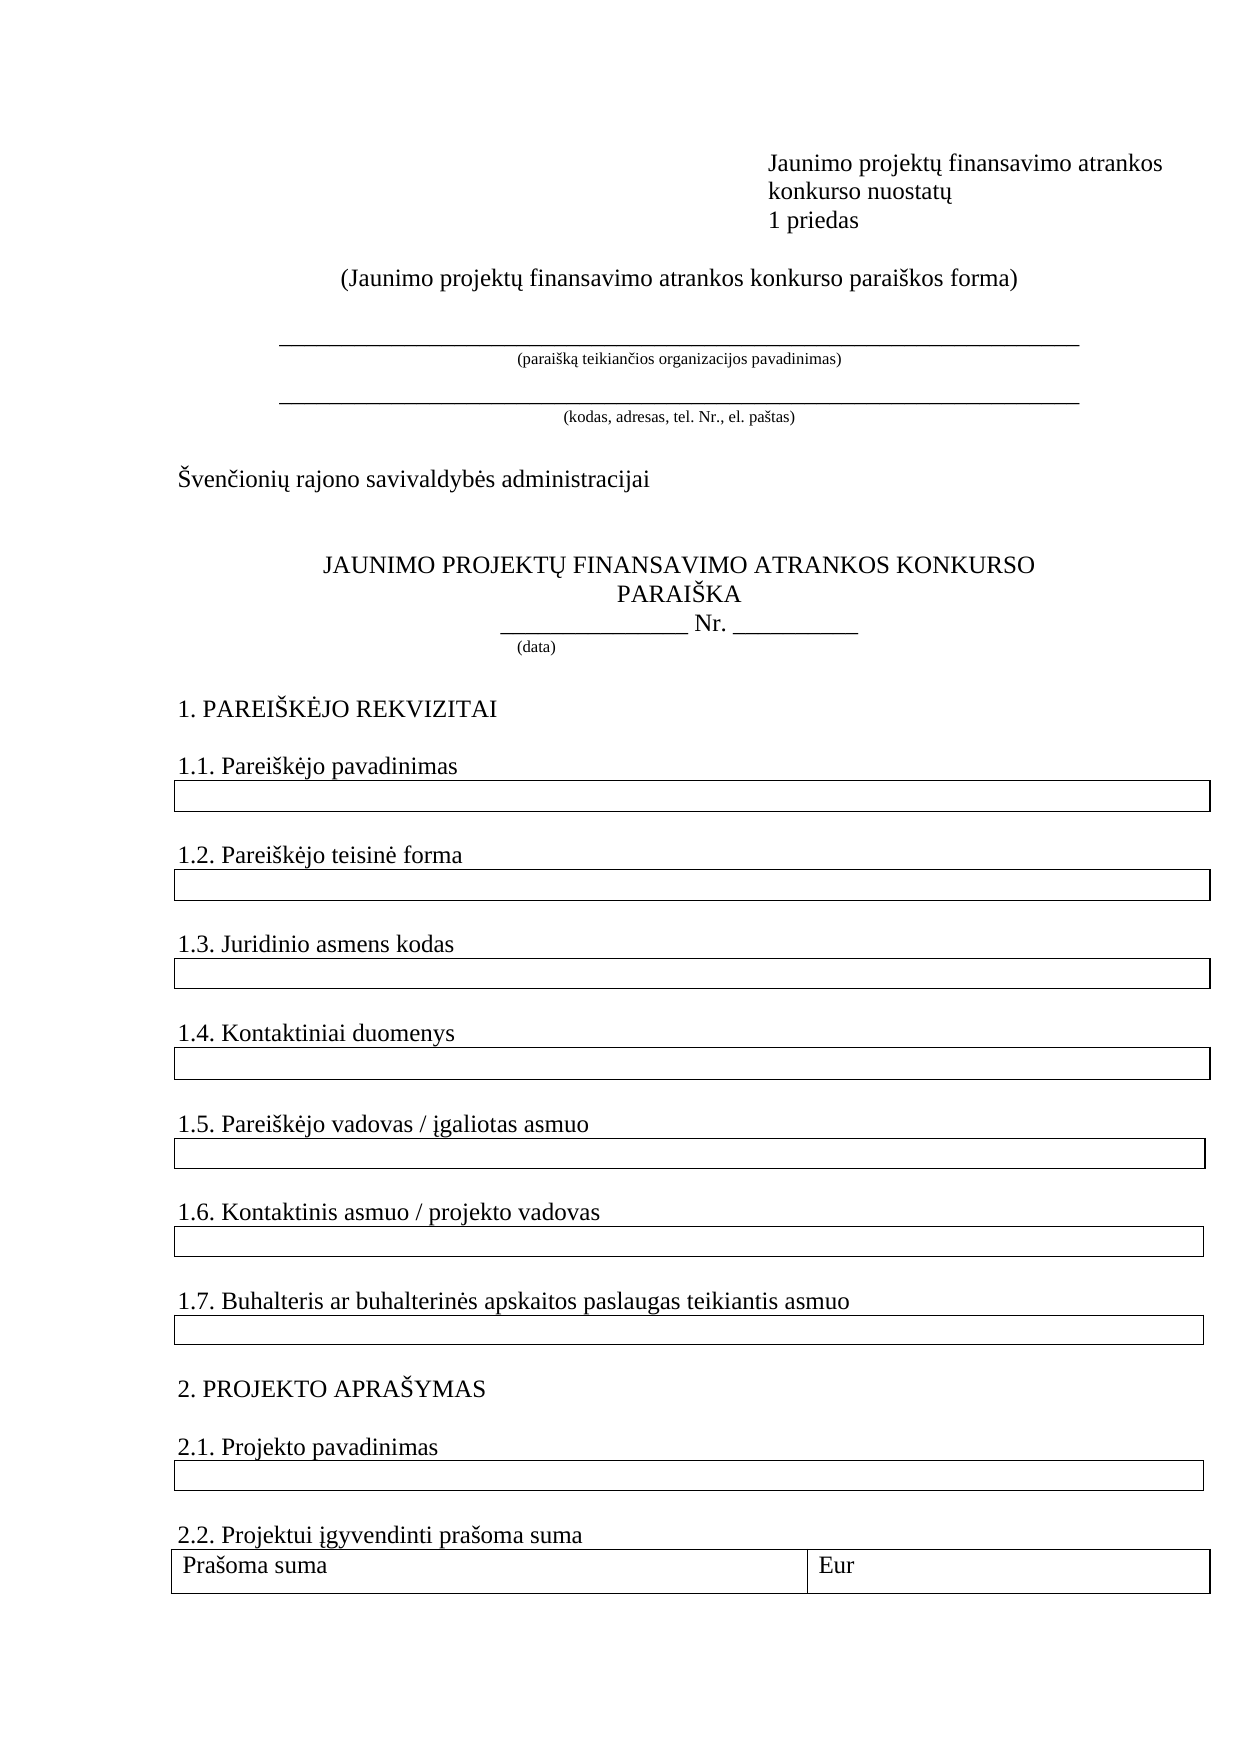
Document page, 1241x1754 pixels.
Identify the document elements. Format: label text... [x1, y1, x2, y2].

table_header [175, 781, 1209, 811]
text 1.1. Pareiškėjo pavadinimas [177, 751, 1181, 780]
text 2. PROJEKTO APRAŠYMAS [177, 1374, 1181, 1403]
text (Jaunimo projektų finansavimo atrankos konkurso paraiškos forma) [177, 263, 1181, 291]
text 1.5. Pareiškėjo vadovas / įgaliotas asmuo [177, 1109, 1162, 1138]
text PARAIŠKA [177, 579, 1181, 608]
text JAUNIMO PROJEKTŲ FINANSAVIMO ATRANKOS KONKURSO [177, 550, 1181, 579]
text 1 priedas [177, 205, 1181, 234]
text (paraišką teikiančios organizacijos pavadinimas) [177, 349, 1181, 378]
text (data) [177, 636, 1181, 665]
text 1.6. Kontaktinis asmuo / projekto vadovas [177, 1197, 1162, 1226]
text konkurso nuostatų [177, 176, 1181, 205]
text ________________________________________________________________ [177, 378, 1181, 406]
table_header [175, 1227, 1203, 1256]
table_header [175, 1048, 1209, 1079]
text 2.1. Projekto pavadinimas [177, 1432, 1181, 1460]
table_header Eur [808, 1550, 1209, 1593]
text (kodas, adresas, tel. Nr., el. paštas) [177, 406, 1181, 435]
table_header [175, 1461, 1203, 1490]
table_header [175, 870, 1209, 900]
text ________________________________________________________________ [177, 320, 1181, 349]
table_header [175, 1139, 1204, 1168]
text 1. PAREIŠKĖJO REKVIZITAI [177, 694, 1181, 723]
text 1.3. Juridinio asmens kodas [177, 929, 1162, 958]
text 2.2. Projektui įgyvendinti prašoma suma [177, 1520, 1181, 1549]
table_header [175, 1316, 1203, 1344]
table_header [175, 959, 1209, 988]
text Jaunimo projektų finansavimo atrankos [177, 148, 1181, 176]
text 1.4. Kontaktiniai duomenys [177, 1018, 1162, 1047]
table_header Prašoma suma [172, 1550, 807, 1593]
text Švenčionių rajono savivaldybės administracijai [177, 464, 1181, 493]
text _______________ Nr. __________ [177, 608, 1181, 636]
text 1.7. Buhalteris ar buhalterinės apskaitos paslaugas teikiantis asmuo [177, 1286, 1181, 1314]
text 1.2. Pareiškėjo teisinė forma [177, 841, 1181, 869]
